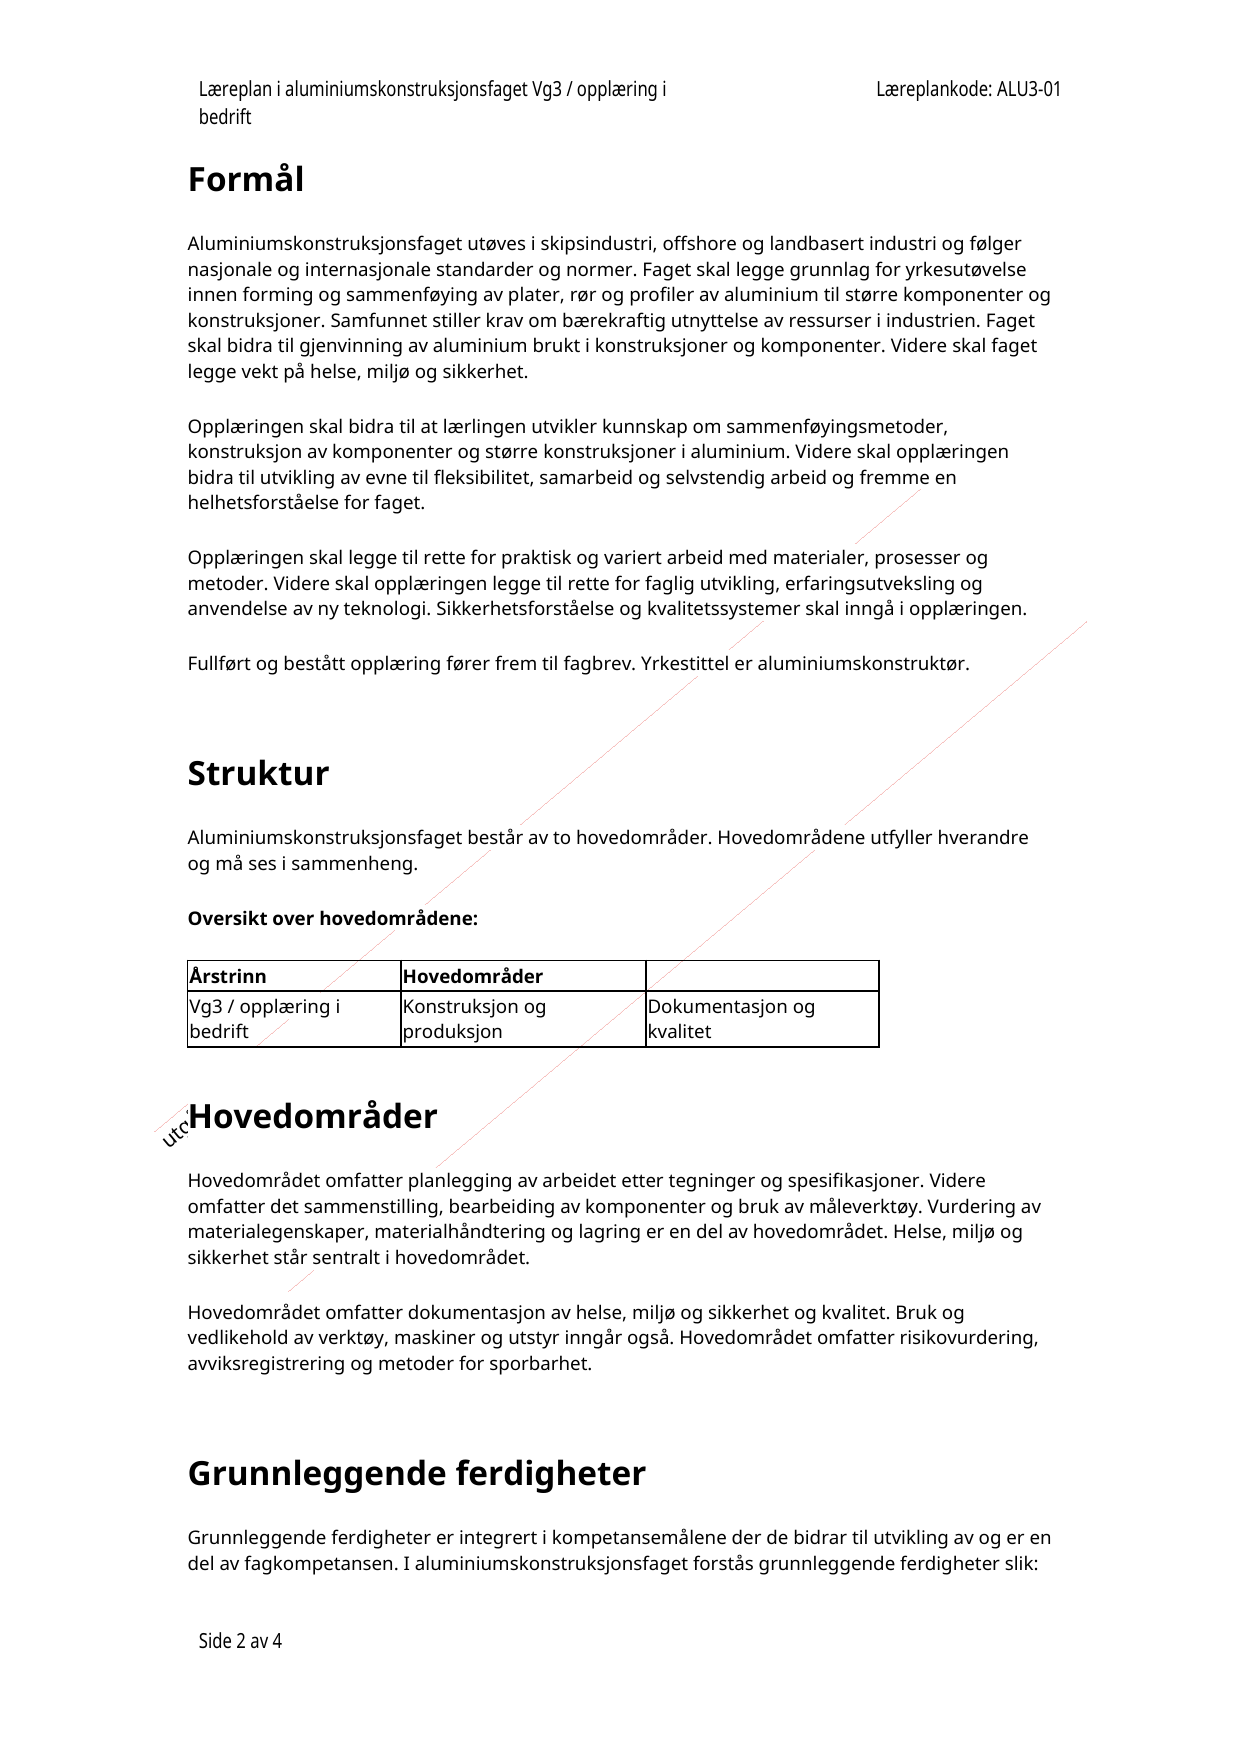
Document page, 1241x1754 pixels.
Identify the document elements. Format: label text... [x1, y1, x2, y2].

text Oversikt over hovedområdene: [721, 905, 1053, 930]
subtitle Hovedområder [447, 1048, 577, 1138]
text Aluminiumskonstruksjonsfaget består av to hovedområder. Hovedområdene utfyller hverandre og må ses i sammenheng. [785, 825, 1053, 876]
subtitle Struktur [880, 705, 1053, 796]
text Hovedområdet omfatter planlegging av arbeidet etter tegninger og spesifikasjoner. Videre omfatter det sammenstilling, bearbeiding av komponenter og bruk av måleverktøy. Vurdering av materialegenskaper, materialhåndtering og lagring er en del av hovedområdet. Helse, miljø og sikkerhet står sentralt i hovedområdet. [530, 1168, 1053, 1270]
text Oversikt over hovedområdene: [483, 905, 747, 930]
text Aluminiumskonstruksjonsfaget består av to hovedområder. Hovedområdene utfyller hverandre og må ses i sammenheng. [461, 850, 813, 876]
text Hovedområdet omfatter dokumentasjon av helse, miljø og sikkerhet og kvalitet. Bruk og vedlikehold av verktøy, maskiner og utstyr inngår også. Hovedområdet omfatter risikovurdering, avviksregistrering og metoder for sporbarhet. [187, 1299, 1053, 1376]
subtitle Struktur [338, 705, 661, 796]
subtitle Grunnleggende ferdigheter [655, 1405, 1053, 1496]
subtitle Hovedområder [473, 1048, 1053, 1138]
text Opplæringen skal bidra til at lærlingen utvikler kunnskap om sammenføyingsmetoder, konstruksjon av komponenter og større konstruksjoner i aluminium. Videre skal opplæringen bidra til utvikling av evne til fleksibilitet, samarbeid og selvstendig arbeid og fremme en helhetsforståelse for faget. [187, 413, 1053, 515]
subtitle Formål [313, 156, 1053, 202]
subtitle Struktur [556, 705, 986, 796]
text Aluminiumskonstruksjonsfaget utøves i skipsindustri, offshore og landbasert industri og følger nasjonale og internasjonale standarder og normer. Faget skal legge grunnlag for yrkesutøvelse innen forming og sammenføying av plater, rør og profiler av aluminium til større komponenter og konstruksjoner. Samfunnet stiller krav om bærekraftig utnyttelse av ressurser i industrien. Faget skal bidra til gjenvinning av aluminium brukt i konstruksjoner og komponenter. Videre skal faget legge vekt på helse, miljø og sikkerhet. [533, 231, 1053, 384]
text Fullført og bestått opplæring fører frem til fagbrev. Yrkestittel er aluminiumskonstruktør. [971, 650, 1051, 676]
